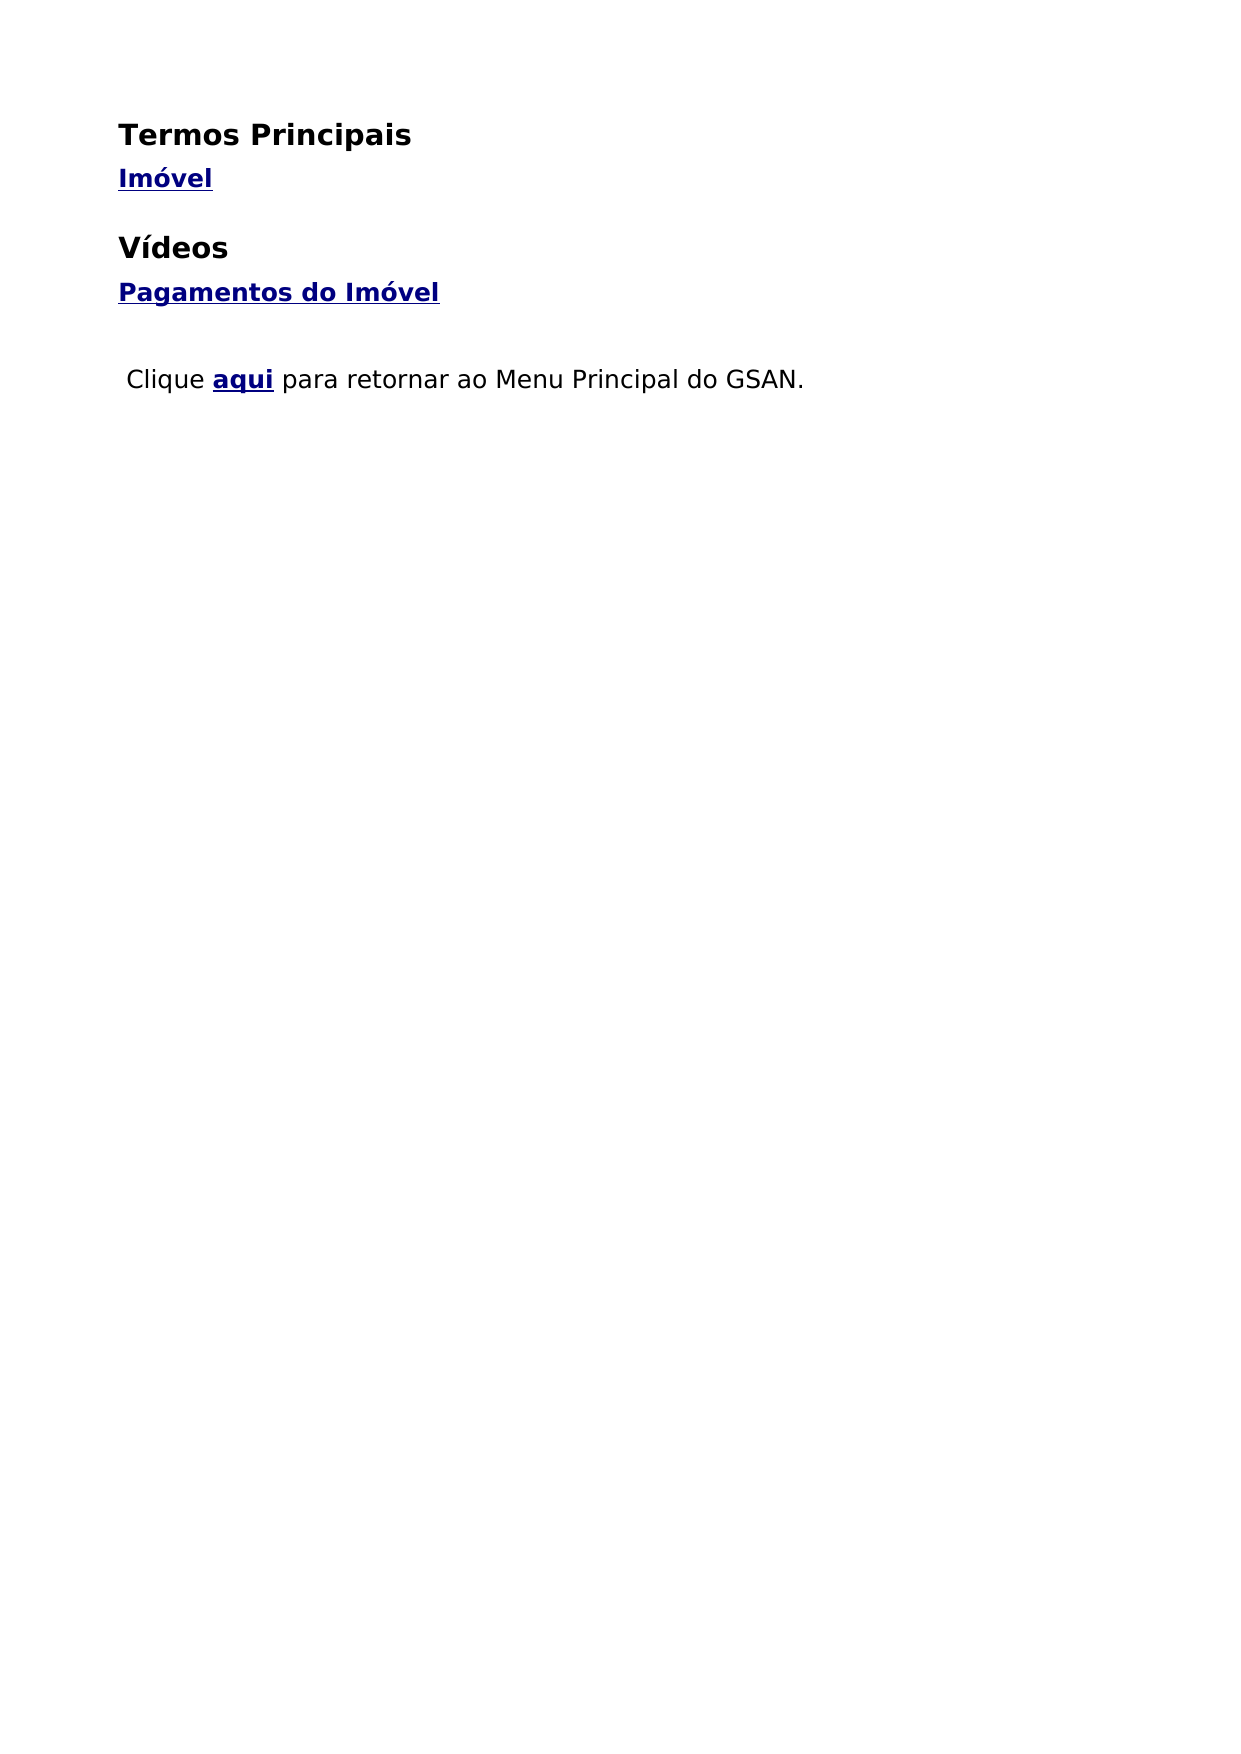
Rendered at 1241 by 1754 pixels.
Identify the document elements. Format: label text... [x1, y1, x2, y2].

text Imóvel [118, 164, 1122, 194]
text Pagamentos do Imóvel Clique aqui para retornar ao Menu Principal do GSAN. [118, 278, 1122, 394]
subtitle Vídeos [118, 231, 1122, 265]
subtitle Termos Principais [118, 118, 1122, 152]
